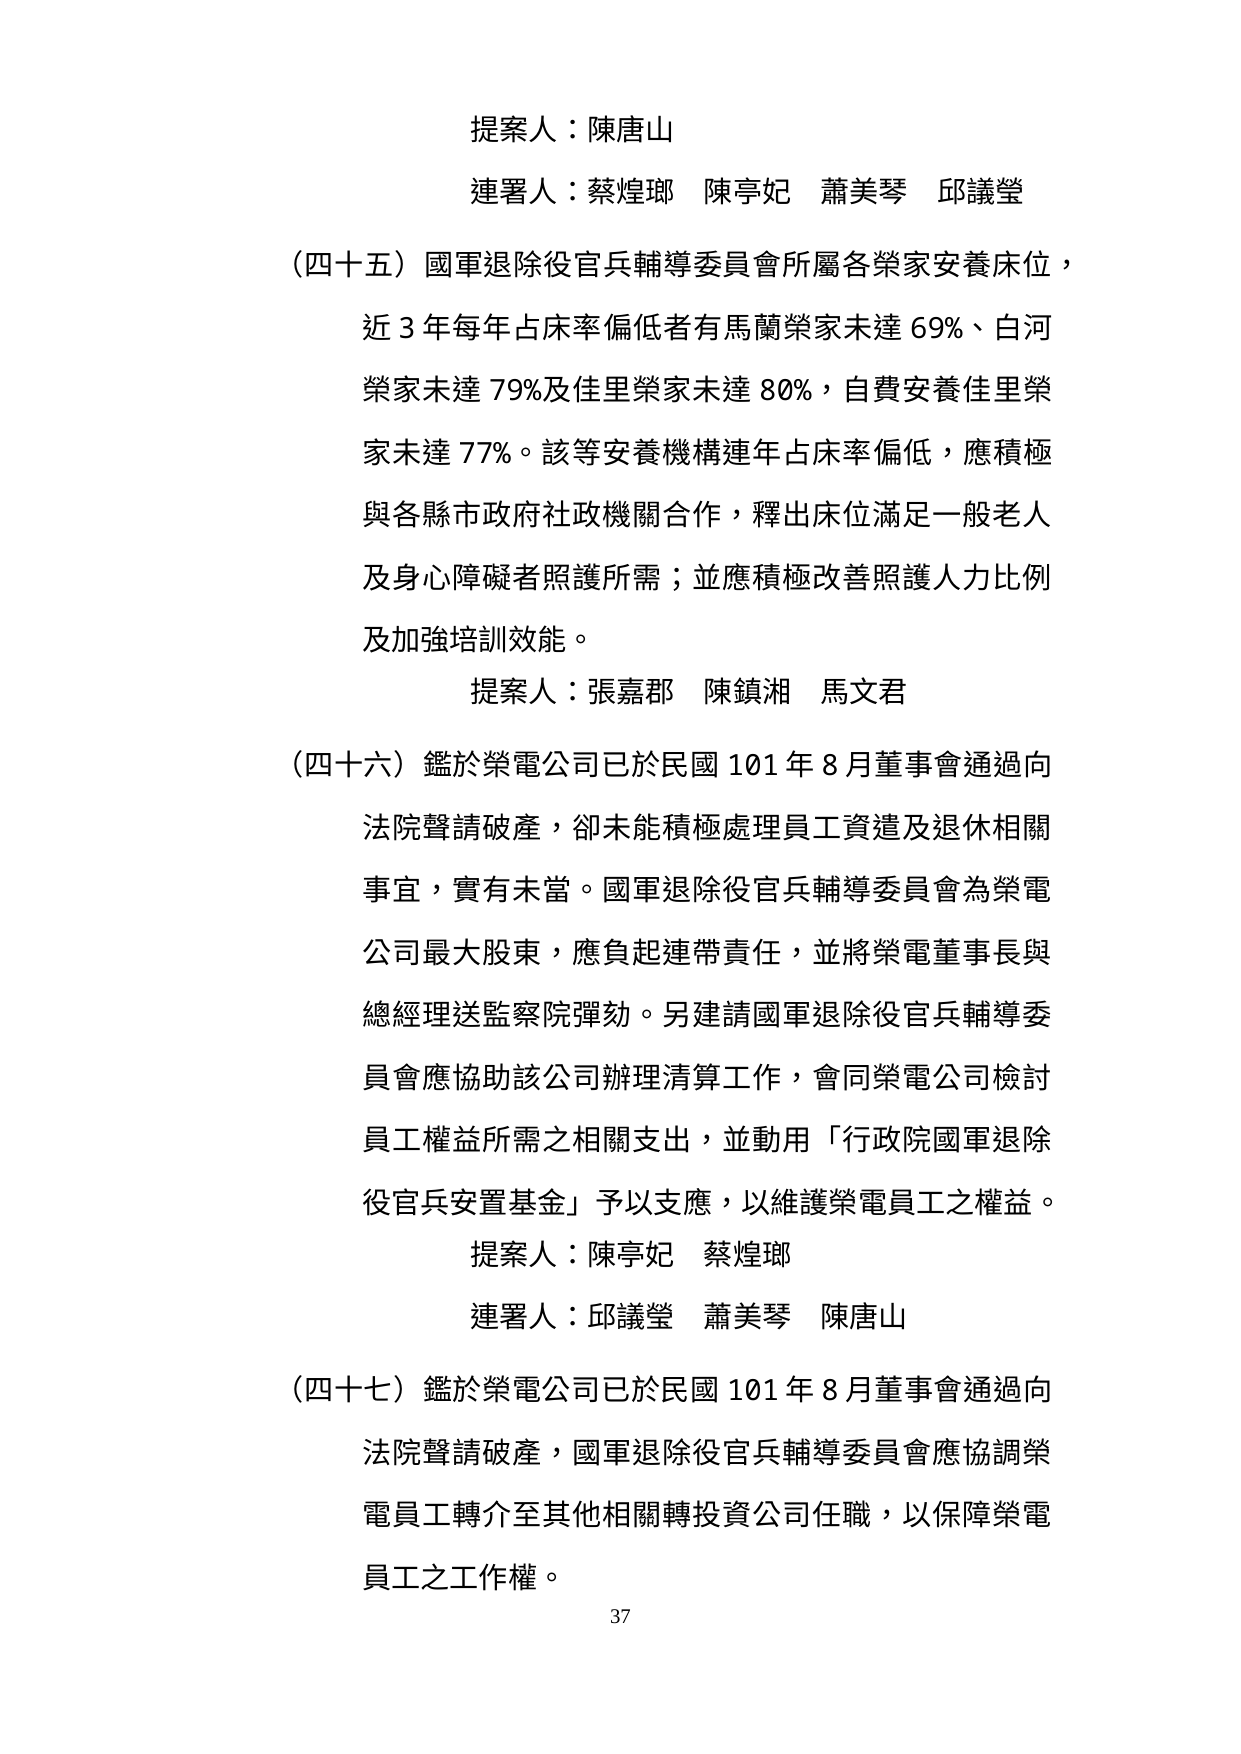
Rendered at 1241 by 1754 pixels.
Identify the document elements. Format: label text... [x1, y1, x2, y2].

text 連署人：邱議瑩 蕭美琴 陳唐山 [354, 1284, 1053, 1346]
text （四十七）鑑於榮電公司已於民國101年8月董事會通過向法院聲請破產，國軍退除役官兵輔導委員會應協調榮電員工轉介至其他相關轉投資公司任職，以保障榮電員工之工作權。 [274, 1346, 1053, 1596]
text 連署人：蔡煌瑯 陳亭妃 蕭美琴 邱議瑩 [354, 159, 1053, 221]
text （四十五）國軍退除役官兵輔導委員會所屬各榮家安養床位，近3年每年占床率偏低者有馬蘭榮家未達69%、白河榮家未達79%及佳里榮家未達80%，自費安養佳里榮家未達77%。該等安養機構連年占床率偏低，應積極與各縣市政府社政機關合作，釋出床位滿足一般老人及身心障礙者照護所需；並應積極改善照護人力比例及加強培訓效能。 [274, 221, 1053, 659]
text 提案人：張嘉郡 陳鎮湘 馬文君 [354, 659, 1053, 721]
text 提案人：陳亭妃 蔡煌瑯 [354, 1221, 1053, 1284]
text 提案人：陳唐山 [354, 96, 1053, 159]
text （四十六）鑑於榮電公司已於民國101年8月董事會通過向法院聲請破產，卻未能積極處理員工資遣及退休相關事宜，實有未當。國軍退除役官兵輔導委員會為榮電公司最大股東，應負起連帶責任，並將榮電董事長與總經理送監察院彈劾。另建請國軍退除役官兵輔導委員會應協助該公司辦理清算工作，會同榮電公司檢討員工權益所需之相關支出，並動用「行政院國軍退除役官兵安置基金」予以支應，以維護榮電員工之權益。 [274, 721, 1053, 1221]
